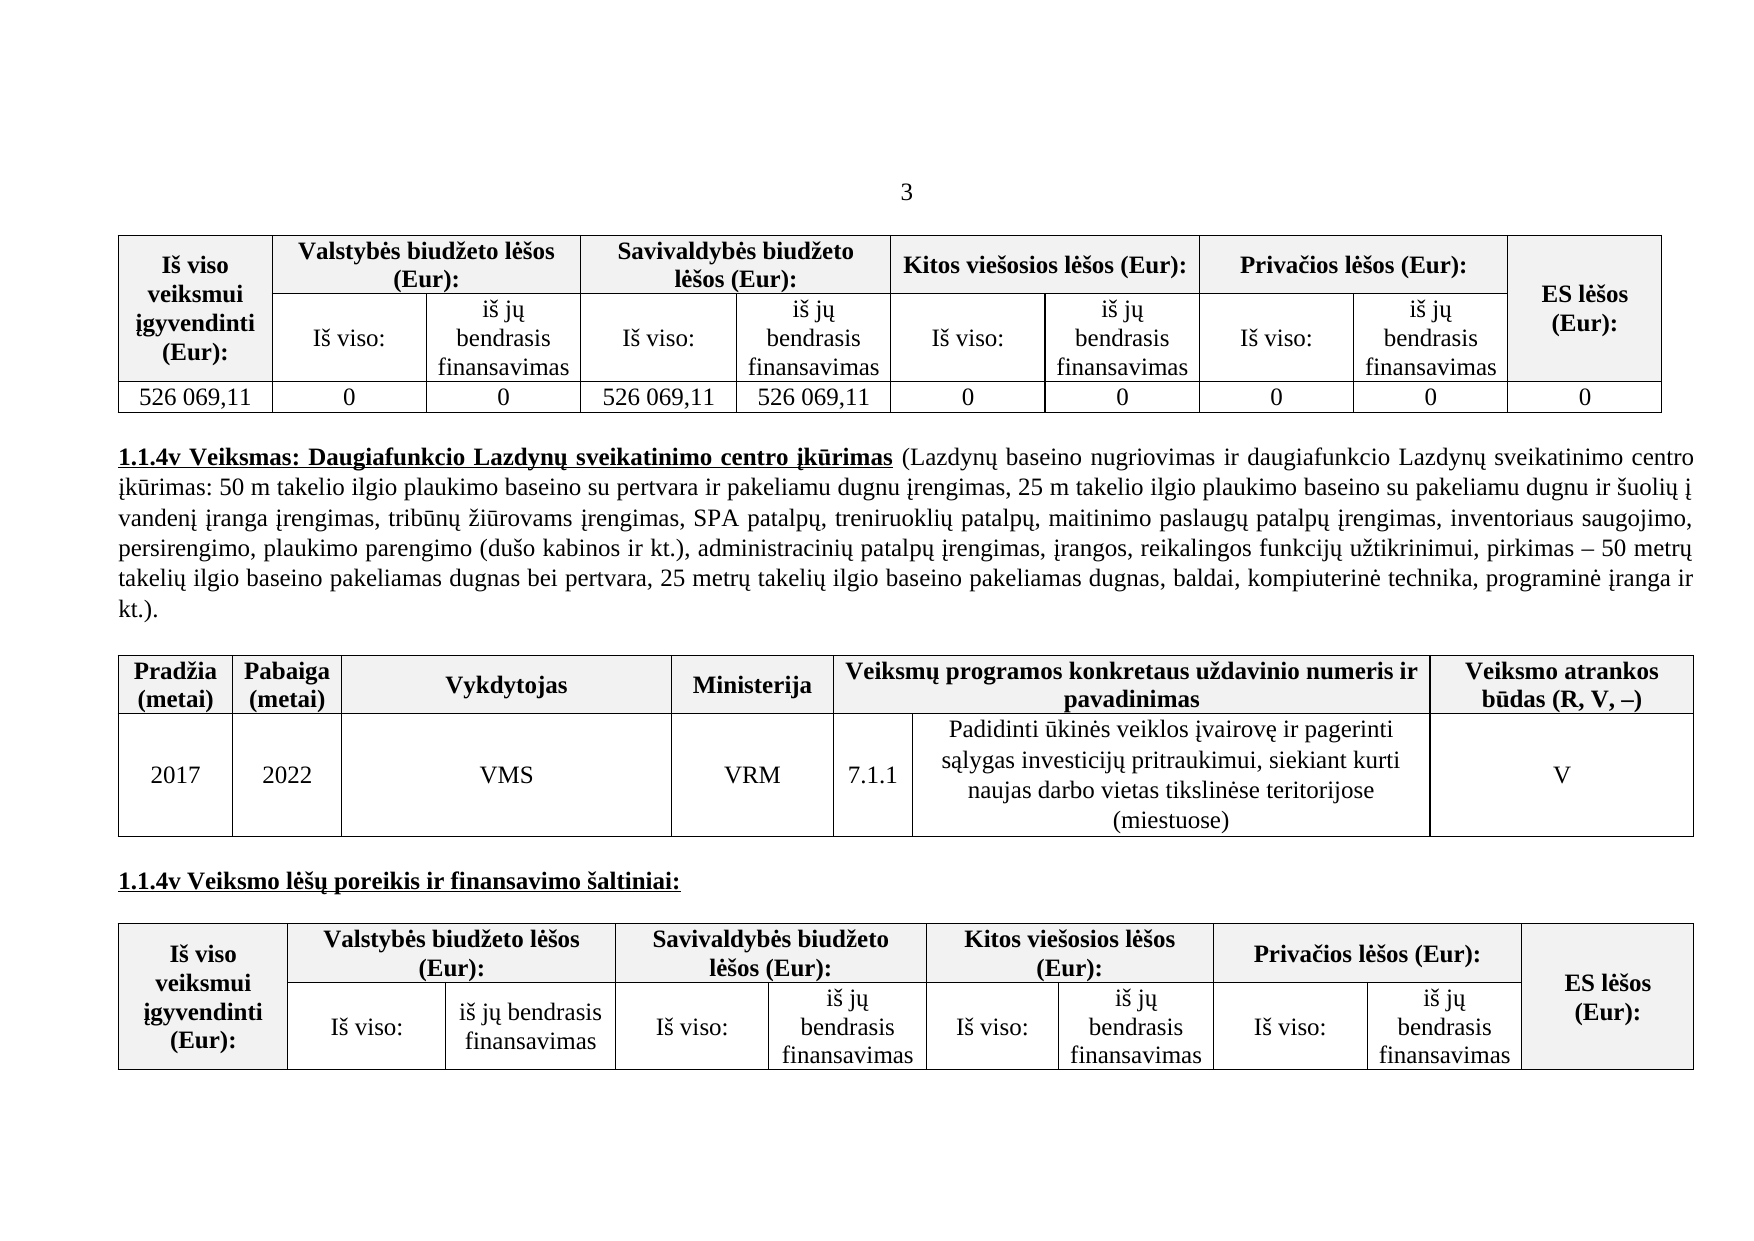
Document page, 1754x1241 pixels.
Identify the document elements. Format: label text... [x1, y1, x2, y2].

table_cell Iš viso: [288, 983, 445, 1069]
table_cell iš jų bendrasis finansavimas [769, 983, 926, 1069]
table_cell Iš viso: [616, 983, 768, 1069]
table_cell iš jų bendrasis finansavimas [737, 294, 890, 381]
table_header Veiksmų programos konkretaus uždavinio numeris ir pavadinimas [834, 656, 1429, 713]
table_header Privačios lėšos (Eur): [1200, 236, 1507, 293]
table_header ES lėšos (Eur): [1508, 236, 1661, 381]
table_header Ministerija [672, 656, 833, 713]
table_cell iš jų bendrasis finansavimas [1368, 983, 1521, 1069]
table_header Savivaldybės biudžeto lėšos (Eur): [581, 236, 890, 293]
table_header Iš viso veiksmui įgyvendinti (Eur): [119, 924, 287, 1069]
table_cell 0 [427, 382, 580, 412]
table_cell 526 069,11 [581, 382, 736, 412]
table_cell 526 069,11 [119, 382, 272, 412]
table_cell iš jų bendrasis finansavimas [1354, 294, 1507, 381]
table_cell Padidinti ūkinės veiklos įvairovę ir pagerinti sąlygas investicijų pritraukimui, siekiant kurti naujas darbo vietas tikslinėse teritorijose (miestuose) [913, 714, 1429, 836]
table_cell V [1431, 714, 1693, 836]
table_cell iš jų bendrasis finansavimas [446, 983, 615, 1069]
table_cell Iš viso: [273, 294, 426, 381]
table_cell Iš viso: [927, 983, 1058, 1069]
table_header Pradžia (metai) [119, 656, 232, 713]
table_cell iš jų bendrasis finansavimas [1059, 983, 1213, 1069]
table_cell 7.1.1 [834, 714, 912, 836]
table_cell iš jų bendrasis finansavimas [1046, 294, 1199, 381]
table_cell iš jų bendrasis finansavimas [427, 294, 580, 381]
table_header Kitos viešosios lėšos (Eur): [891, 236, 1199, 293]
table_header Savivaldybės biudžeto lėšos (Eur): [616, 924, 926, 982]
table_cell Iš viso: [891, 294, 1044, 381]
table_cell 0 [1508, 382, 1661, 412]
table_header Vykdytojas [342, 656, 671, 713]
table_header Iš viso veiksmui įgyvendinti (Eur): [119, 236, 272, 381]
table_cell 0 [273, 382, 426, 412]
table_cell Iš viso: [1200, 294, 1353, 381]
text 1.1.4v Veiksmo lėšų poreikis ir finansavimo šaltiniai: [118, 866, 1695, 894]
table_header Valstybės biudžeto lėšos (Eur): [273, 236, 580, 293]
table_header Valstybės biudžeto lėšos (Eur): [288, 924, 615, 982]
table_cell 0 [1354, 382, 1507, 412]
text 1.1.4v Veiksmas: Daugiafunkcio Lazdynų sveikatinimo centro įkūrimas (Lazdynų baseino nugriovimas ir daugiafunkcio Lazdynų sveikatinimo centro įkūrimas: 50 m takelio ilgio plaukimo baseino su pertvara ir pakeliamu dugnu įrengimas, 25 m takelio ilgio plaukimo baseino su pakeliamu dugnu ir šuolių į vandenį įranga įrengimas, tribūnų žiūrovams įrengimas, SPA patalpų, treniruoklių patalpų, maitinimo paslaugų patalpų įrengimas, inventoriaus saugojimo, persirengimo, plaukimo parengimo (dušo kabinos ir kt.), administracinių patalpų įrengimas, įrangos, reikalingos funkcijų užtikrinimui, pirkimas – 50 metrų takelių ilgio baseino pakeliamas dugnas bei pertvara, 25 metrų takelių ilgio baseino pakeliamas dugnas, baldai, kompiuterinė technika, programinė įranga ir kt.). [118, 442, 1694, 623]
table_cell Iš viso: [1214, 983, 1367, 1069]
table_cell VMS [342, 714, 671, 836]
table_header Veiksmo atrankos būdas (R, V, –) [1431, 656, 1693, 713]
table_cell 526 069,11 [737, 382, 890, 412]
table_cell VRM [672, 714, 833, 836]
table_cell 2022 [233, 714, 341, 836]
table_cell 0 [891, 382, 1044, 412]
table_header ES lėšos (Eur): [1522, 924, 1693, 1069]
table_cell 0 [1200, 382, 1353, 412]
table_cell Iš viso: [581, 294, 736, 381]
table_header Privačios lėšos (Eur): [1214, 924, 1521, 982]
table_header Pabaiga (metai) [233, 656, 341, 713]
table_cell 0 [1046, 382, 1199, 412]
table_cell 2017 [119, 714, 232, 836]
table_header Kitos viešosios lėšos (Eur): [927, 924, 1213, 982]
